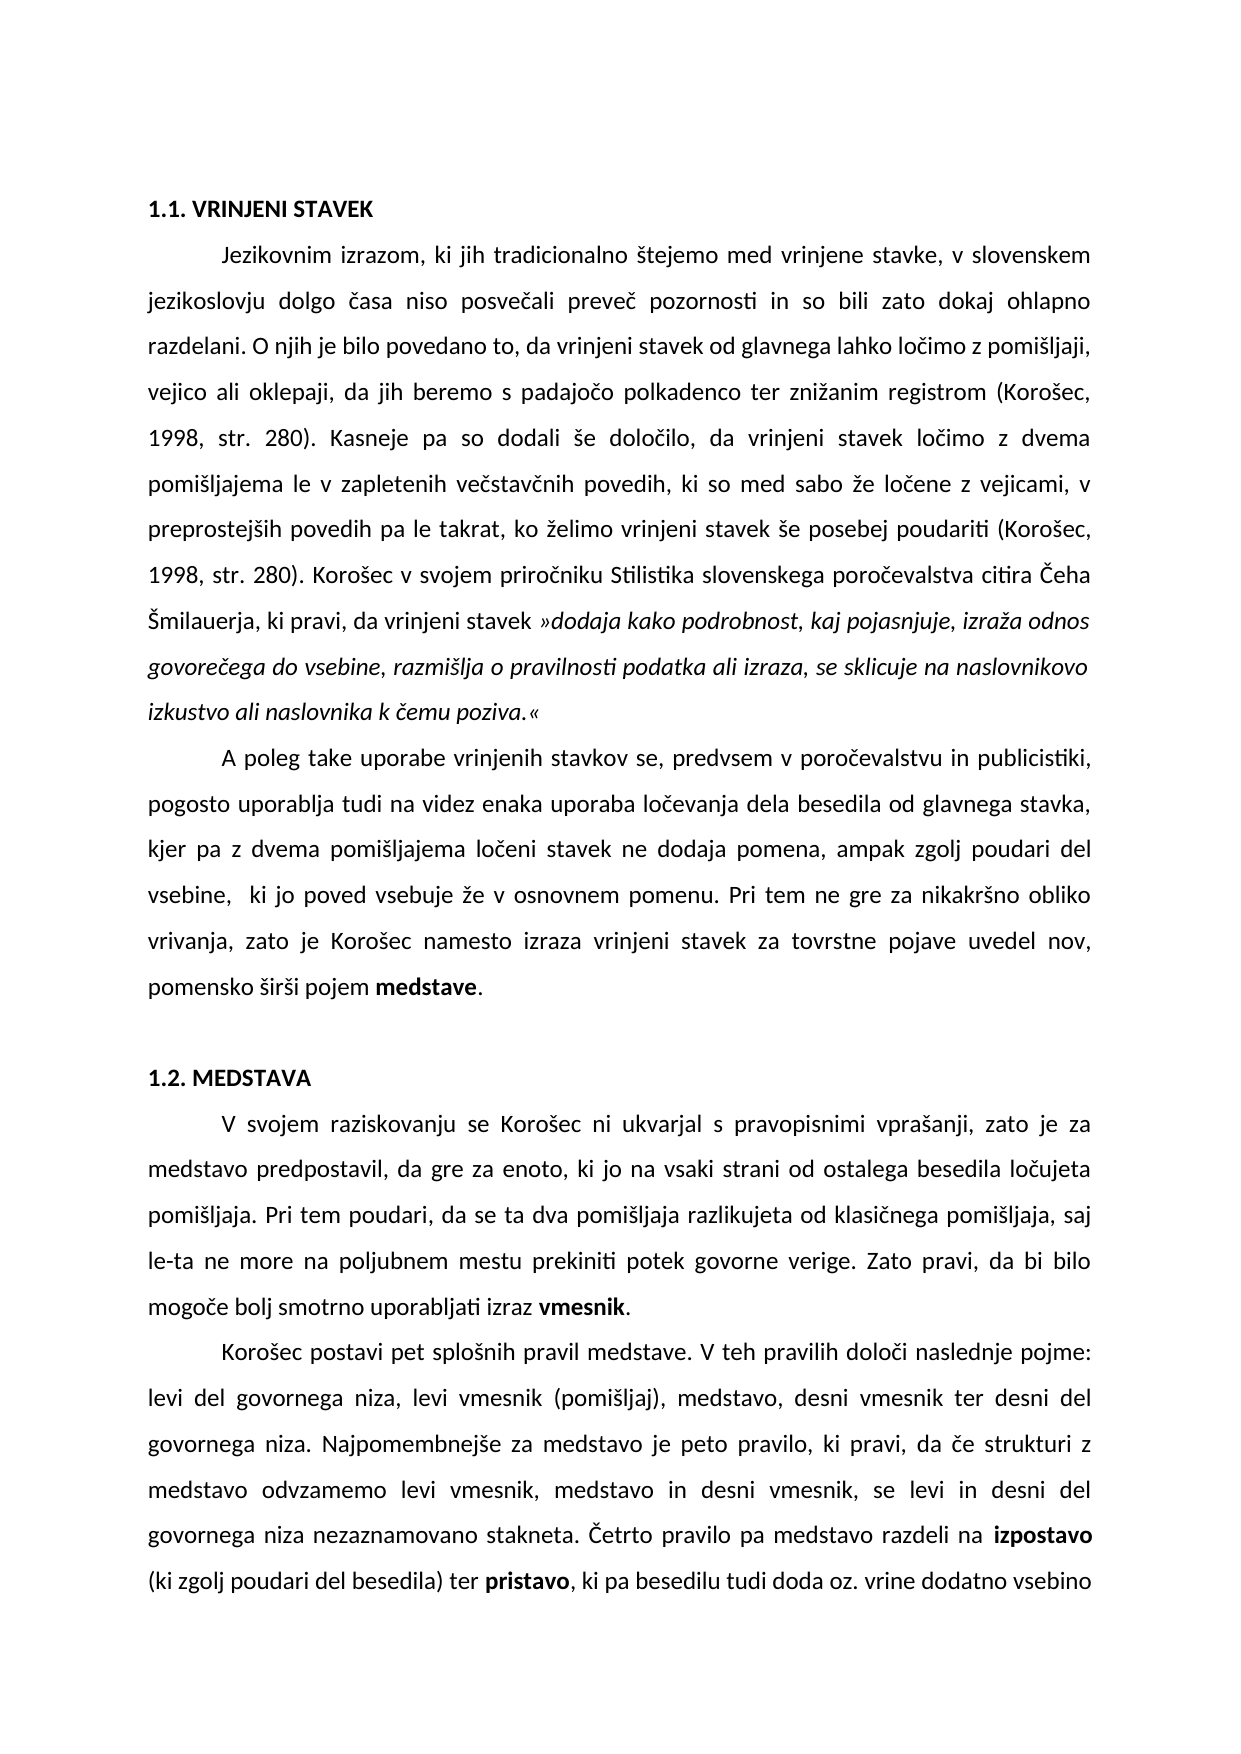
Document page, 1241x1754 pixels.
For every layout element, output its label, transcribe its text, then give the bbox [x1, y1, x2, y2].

text Korošec postavi pet splošnih pravil medstave. V teh pravilih določi naslednje pojme: levi del govornega niza, levi vmesnik (pomišljaj), medstavo, desni vmesnik ter desni del govornega niza. Najpomembnejše za medstavo je peto pravilo, ki pravi, da če strukturi z medstavo odvzamemo levi vmesnik, medstavo in desni vmesnik, se levi in desni del govornega niza nezaznamovano stakneta. Četrto pravilo pa medstavo razdeli na izpostavo (ki zgolj poudari del besedila) ter pristavo, ki pa besedilu tudi doda oz. vrine dodatno vsebino [148, 1337, 1093, 1596]
text 1.2. MEDSTAVA [148, 1062, 1093, 1093]
text A poleg take uporabe vrinjenih stavkov se, predvsem v poročevalstvu in publicistiki, pogosto uporablja tudi na videz enaka uporaba ločevanja dela besedila od glavnega stavka, kjer pa z dvema pomišljajema ločeni stavek ne dodaja pomena, ampak zgolj poudari del vsebine, ki jo poved vsebuje že v osnovnem pomenu. Pri tem ne gre za nikakršno obliko vrivanja, zato je Korošec namesto izraza vrinjeni stavek za tovrstne pojave uvedel nov, pomensko širši pojem medstave. [148, 742, 1093, 1001]
text V svojem raziskovanju se Korošec ni ukvarjal s pravopisnimi vprašanji, zato je za medstavo predpostavil, da gre za enoto, ki jo na vsaki strani od ostalega besedila ločujeta pomišljaja. Pri tem poudari, da se ta dva pomišljaja razlikujeta od klasičnega pomišljaja, saj le-ta ne more na poljubnem mestu prekiniti potek govorne verige. Zato pravi, da bi bilo mogoče bolj smotrno uporabljati izraz vmesnik. [148, 1108, 1093, 1321]
text 1.1. VRINJENI STAVEK [148, 193, 1093, 224]
text Jezikovnim izrazom, ki jih tradicionalno štejemo med vrinjene stavke, v slovenskem jezikoslovju dolgo časa niso posvečali preveč pozornosti in so bili zato dokaj ohlapno razdelani. O njih je bilo povedano to, da vrinjeni stavek od glavnega lahko ločimo z pomišljaji, vejico ali oklepaji, da jih beremo s padajočo polkadenco ter znižanim registrom (Korošec, 1998, str. 280). Kasneje pa so dodali še določilo, da vrinjeni stavek ločimo z dvema pomišljajema le v zapletenih večstavčnih povedih, ki so med sabo že ločene z vejicami, v preprostejših povedih pa le takrat, ko želimo vrinjeni stavek še posebej poudariti (Korošec, 1998, str. 280). Korošec v svojem priročniku Stilistika slovenskega poročevalstva citira Čeha Šmilauerja, ki pravi, da vrinjeni stavek »dodaja kako podrobnost, kaj pojasnjuje, izraža odnos govorečega do vsebine, razmišlja o pravilnosti podatka ali izraza, se sklicuje na naslovnikovo izkustvo ali naslovnika k čemu poziva.« [148, 239, 1093, 727]
